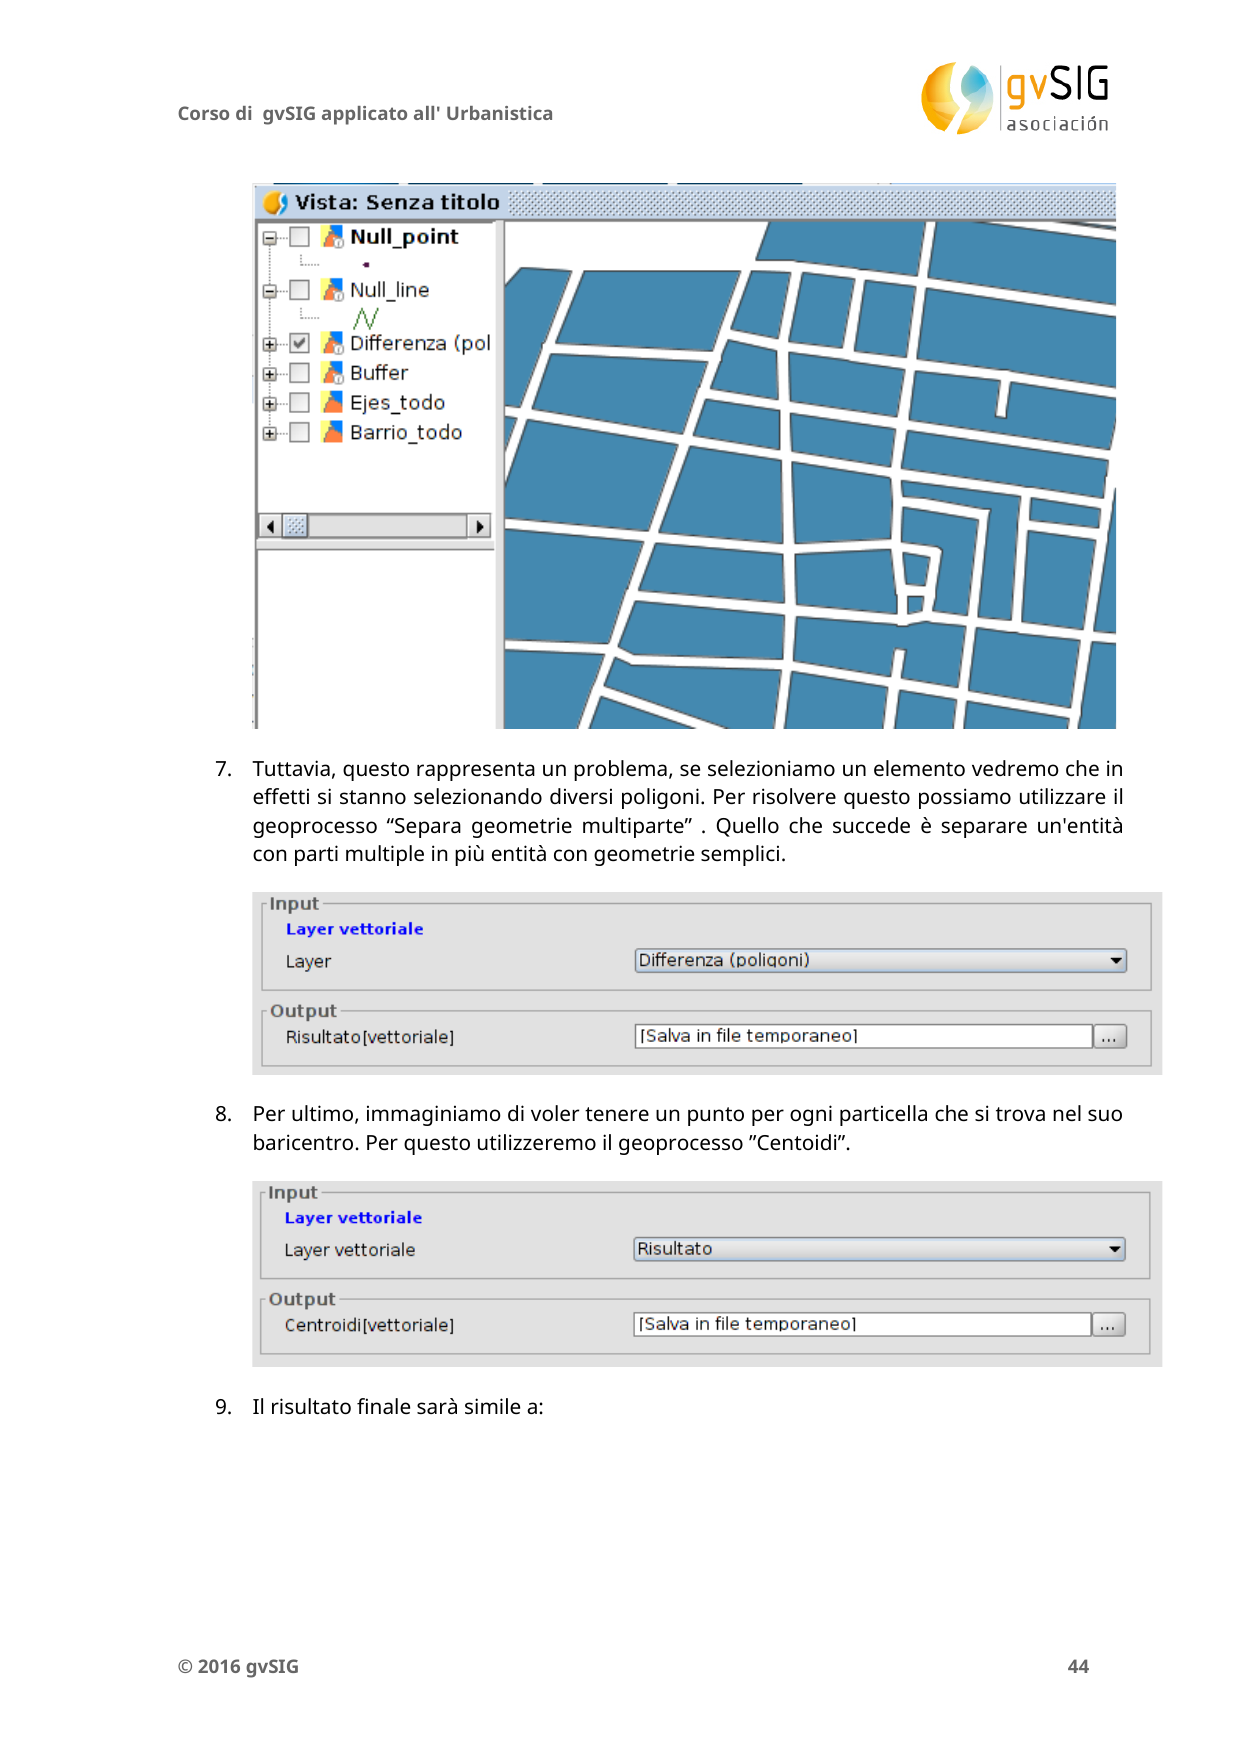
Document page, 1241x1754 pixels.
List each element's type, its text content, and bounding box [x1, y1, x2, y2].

picture [902, 47, 1122, 148]
picture [252, 183, 1117, 729]
list Il risultato finale sarà simile a: [215, 1392, 1125, 1421]
list Per ultimo, immaginiamo di voler tenere un punto per ogni particella che si trova nel suo baricentro. Per questo utilizzeremo il geoprocesso ”Centoidi”. [215, 1099, 1125, 1156]
picture [252, 892, 1163, 1075]
list Tuttavia, questo rappresenta un problema, se selezioniamo un elemento vedremo che in effetti si stanno selezionando diversi poligoni. Per risolvere questo possiamo utilizzare il geoprocesso “Separa geometrie multiparte” . Quello che succede è separare un'entità con parti multiple in più entità con geometrie semplici. [215, 754, 1125, 868]
picture [252, 1181, 1163, 1367]
